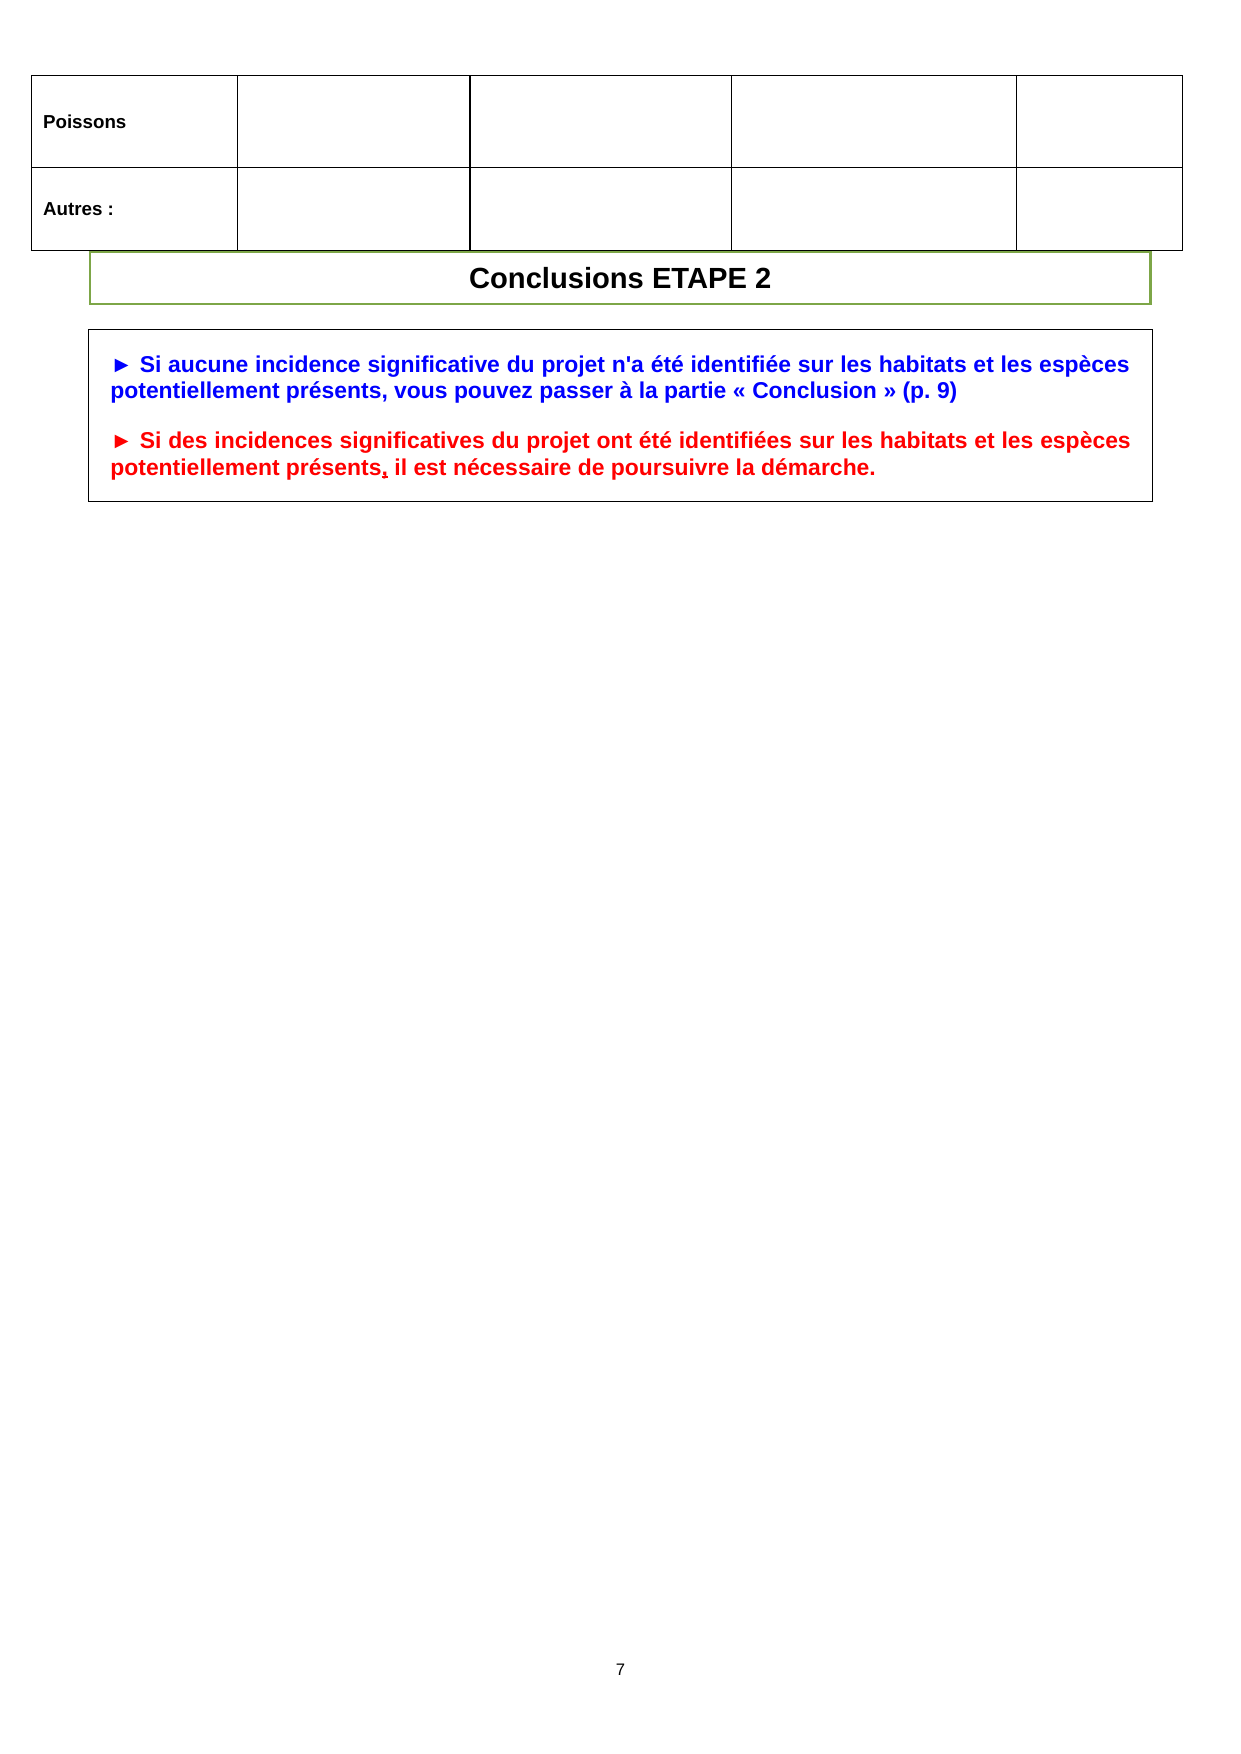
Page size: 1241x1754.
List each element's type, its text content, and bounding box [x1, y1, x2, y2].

table_cell Poissons [32, 76, 237, 167]
table_cell [238, 76, 469, 167]
text Conclusions ETAPE 2 [91, 253, 1149, 303]
table_cell [1017, 76, 1182, 167]
table_cell [1017, 168, 1182, 250]
table_cell [238, 168, 469, 250]
text ► Si aucune incidence significative du projet n'a été identifiée sur les habitats et les espèces potentiellement présents, vous pouvez passer à la partie « Conclusion » (p. 9) [89, 330, 1152, 404]
table_cell Autres : [32, 168, 237, 250]
table_cell [471, 76, 731, 167]
table_cell [732, 168, 1016, 250]
table_cell [471, 168, 731, 250]
text ► Si des incidences significatives du projet ont été identifiées sur les habitats et les espèces potentiellement présents, il est nécessaire de poursuivre la démarche. [89, 405, 1152, 501]
table_cell [732, 76, 1016, 167]
